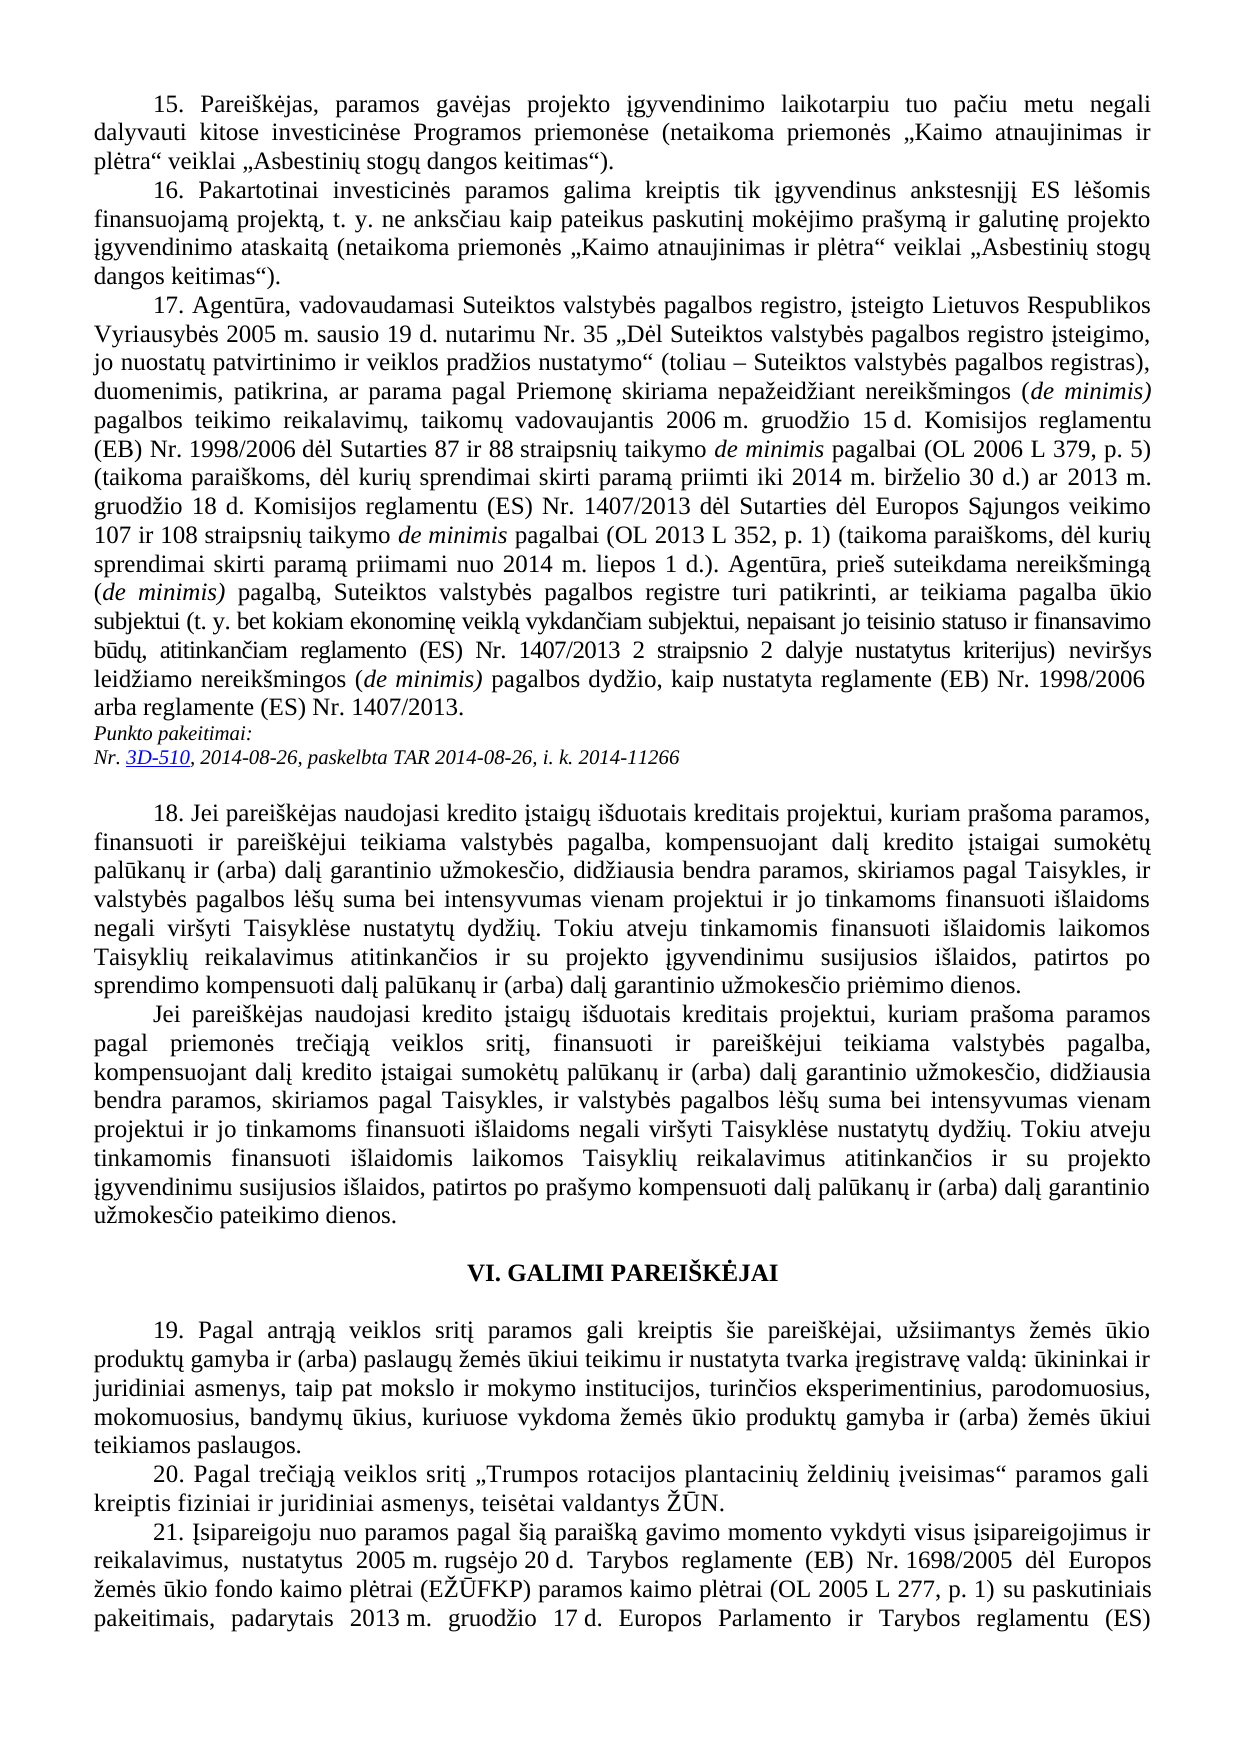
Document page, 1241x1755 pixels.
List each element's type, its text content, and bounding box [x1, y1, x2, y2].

text 19. Pagal antrąją veiklos sritį paramos gali kreiptis šie pareiškėjai, užsiimantys žemės ūkio produktų gamyba ir (arba) paslaugų žemės ūkiui teikimu ir nustatyta tvarka įregistravę valdą: ūkininkai ir juridiniai asmenys, taip pat mokslo ir mokymo institucijos, turinčios eksperimentinius, parodomuosius, mokomuosius, bandymų ūkius, kuriuose vykdoma žemės ūkio produktų gamyba ir (arba) žemės ūkiui teikiamos paslaugos. [94, 1316, 1152, 1459]
text 15. Pareiškėjas, paramos gavėjas projekto įgyvendinimo laikotarpiu tuo pačiu metu negali dalyvauti kitose investicinėse Programos priemonėse (netaikoma priemonės „Kaimo atnaujinimas ir plėtra“ veiklai „Asbestinių stogų dangos keitimas“). [94, 89, 1152, 175]
text Nr. 3D-510, 2014-08-26, paskelbta TAR 2014-08-26, i. k. 2014-11266 [94, 745, 1152, 769]
text 17. Agentūra, vadovaudamasi Suteiktos valstybės pagalbos registro, įsteigto Lietuvos Respublikos Vyriausybės 2005 m. sausio 19 d. nutarimu Nr. 35 „Dėl Suteiktos valstybės pagalbos registro įsteigimo, jo nuostatų patvirtinimo ir veiklos pradžios nustatymo“ (toliau – Suteiktos valstybės pagalbos registras), duomenimis, patikrina, ar parama pagal Priemonę skiriama nepažeidžiant nereikšmingos (de minimis) pagalbos teikimo reikalavimų, taikomų vadovaujantis 2006 m. gruodžio 15 d. Komisijos reglamentu (EB) Nr. 1998/2006 dėl Sutarties 87 ir 88 straipsnių taikymo de minimis pagalbai (OL 2006 L 379, p. 5) (taikoma paraiškoms, dėl kurių sprendimai skirti paramą priimti iki 2014 m. birželio 30 d.) ar 2013 m. gruodžio 18 d. Komisijos reglamentu (ES) Nr. 1407/2013 dėl Sutarties dėl Europos Sąjungos veikimo 107 ir 108 straipsnių taikymo de minimis pagalbai (OL 2013 L 352, p. 1) (taikoma paraiškoms, dėl kurių sprendimai skirti paramą priimami nuo 2014 m. liepos 1 d.). Agentūra, prieš suteikdama nereikšmingą (de minimis) pagalbą, Suteiktos valstybės pagalbos registre turi patikrinti, ar teikiama pagalba ūkio subjektui (t. y. bet kokiam ekonominę veiklą vykdančiam subjektui, nepaisant jo teisinio statuso ir finansavimo būdų, atitinkančiam reglamento (ES) Nr. 1407/2013 2 straipsnio 2 dalyje nustatytus kriterijus) neviršys leidžiamo nereikšmingos (de minimis) pagalbos dydžio, kaip nustatyta reglamente (EB) Nr. 1998/2006 arba reglamente (ES) Nr. 1407/2013. [94, 290, 1152, 721]
text 16. Pakartotinai investicinės paramos galima kreiptis tik įgyvendinus ankstesnįjį ES lėšomis finansuojamą projektą, t. y. ne anksčiau kaip pateikus paskutinį mokėjimo prašymą ir galutinę projekto įgyvendinimo ataskaitą (netaikoma priemonės „Kaimo atnaujinimas ir plėtra“ veiklai „Asbestinių stogų dangos keitimas“). [94, 175, 1152, 290]
text 20. Pagal trečiąją veiklos sritį „Trumpos rotacijos plantacinių želdinių įveisimas“ paramos gali kreiptis fiziniai ir juridiniai asmenys, teisėtai valdantys ŽŪN. [94, 1459, 1152, 1517]
text Jei pareiškėjas naudojasi kredito įstaigų išduotais kreditais projektui, kuriam prašoma paramos pagal priemonės trečiąją veiklos sritį, finansuoti ir pareiškėjui teikiama valstybės pagalba, kompensuojant dalį kredito įstaigai sumokėtų palūkanų ir (arba) dalį garantinio užmokesčio, didžiausia bendra paramos, skiriamos pagal Taisykles, ir valstybės pagalbos lėšų suma bei intensyvumas vienam projektui ir jo tinkamoms finansuoti išlaidoms negali viršyti Taisyklėse nustatytų dydžių. Tokiu atveju tinkamomis finansuoti išlaidomis laikomos Taisyklių reikalavimus atitinkančios ir su projekto įgyvendinimu susijusios išlaidos, patirtos po prašymo kompensuoti dalį palūkanų ir (arba) dalį garantinio užmokesčio pateikimo dienos. [94, 999, 1152, 1229]
text VI. GALIMI PAREIŠKĖJAI [94, 1258, 1152, 1287]
text 21. Įsipareigoju nuo paramos pagal šią paraišką gavimo momento vykdyti visus įsipareigojimus ir reikalavimus, nustatytus 2005 m. rugsėjo 20 d. Tarybos reglamente (EB) Nr. 1698/2005 dėl Europos žemės ūkio fondo kaimo plėtrai (EŽŪFKP) paramos kaimo plėtrai (OL 2005 L 277, p. 1) su paskutiniais pakeitimais, padarytais 2013 m. gruodžio 17 d. Europos Parlamento ir Tarybos reglamentu (ES) [94, 1517, 1152, 1632]
text Punkto pakeitimai: [94, 721, 1152, 745]
text 18. Jei pareiškėjas naudojasi kredito įstaigų išduotais kreditais projektui, kuriam prašoma paramos, finansuoti ir pareiškėjui teikiama valstybės pagalba, kompensuojant dalį kredito įstaigai sumokėtų palūkanų ir (arba) dalį garantinio užmokesčio, didžiausia bendra paramos, skiriamos pagal Taisykles, ir valstybės pagalbos lėšų suma bei intensyvumas vienam projektui ir jo tinkamoms finansuoti išlaidoms negali viršyti Taisyklėse nustatytų dydžių. Tokiu atveju tinkamomis finansuoti išlaidomis laikomos Taisyklių reikalavimus atitinkančios ir su projekto įgyvendinimu susijusios išlaidos, patirtos po sprendimo kompensuoti dalį palūkanų ir (arba) dalį garantinio užmokesčio priėmimo dienos. [94, 798, 1152, 999]
